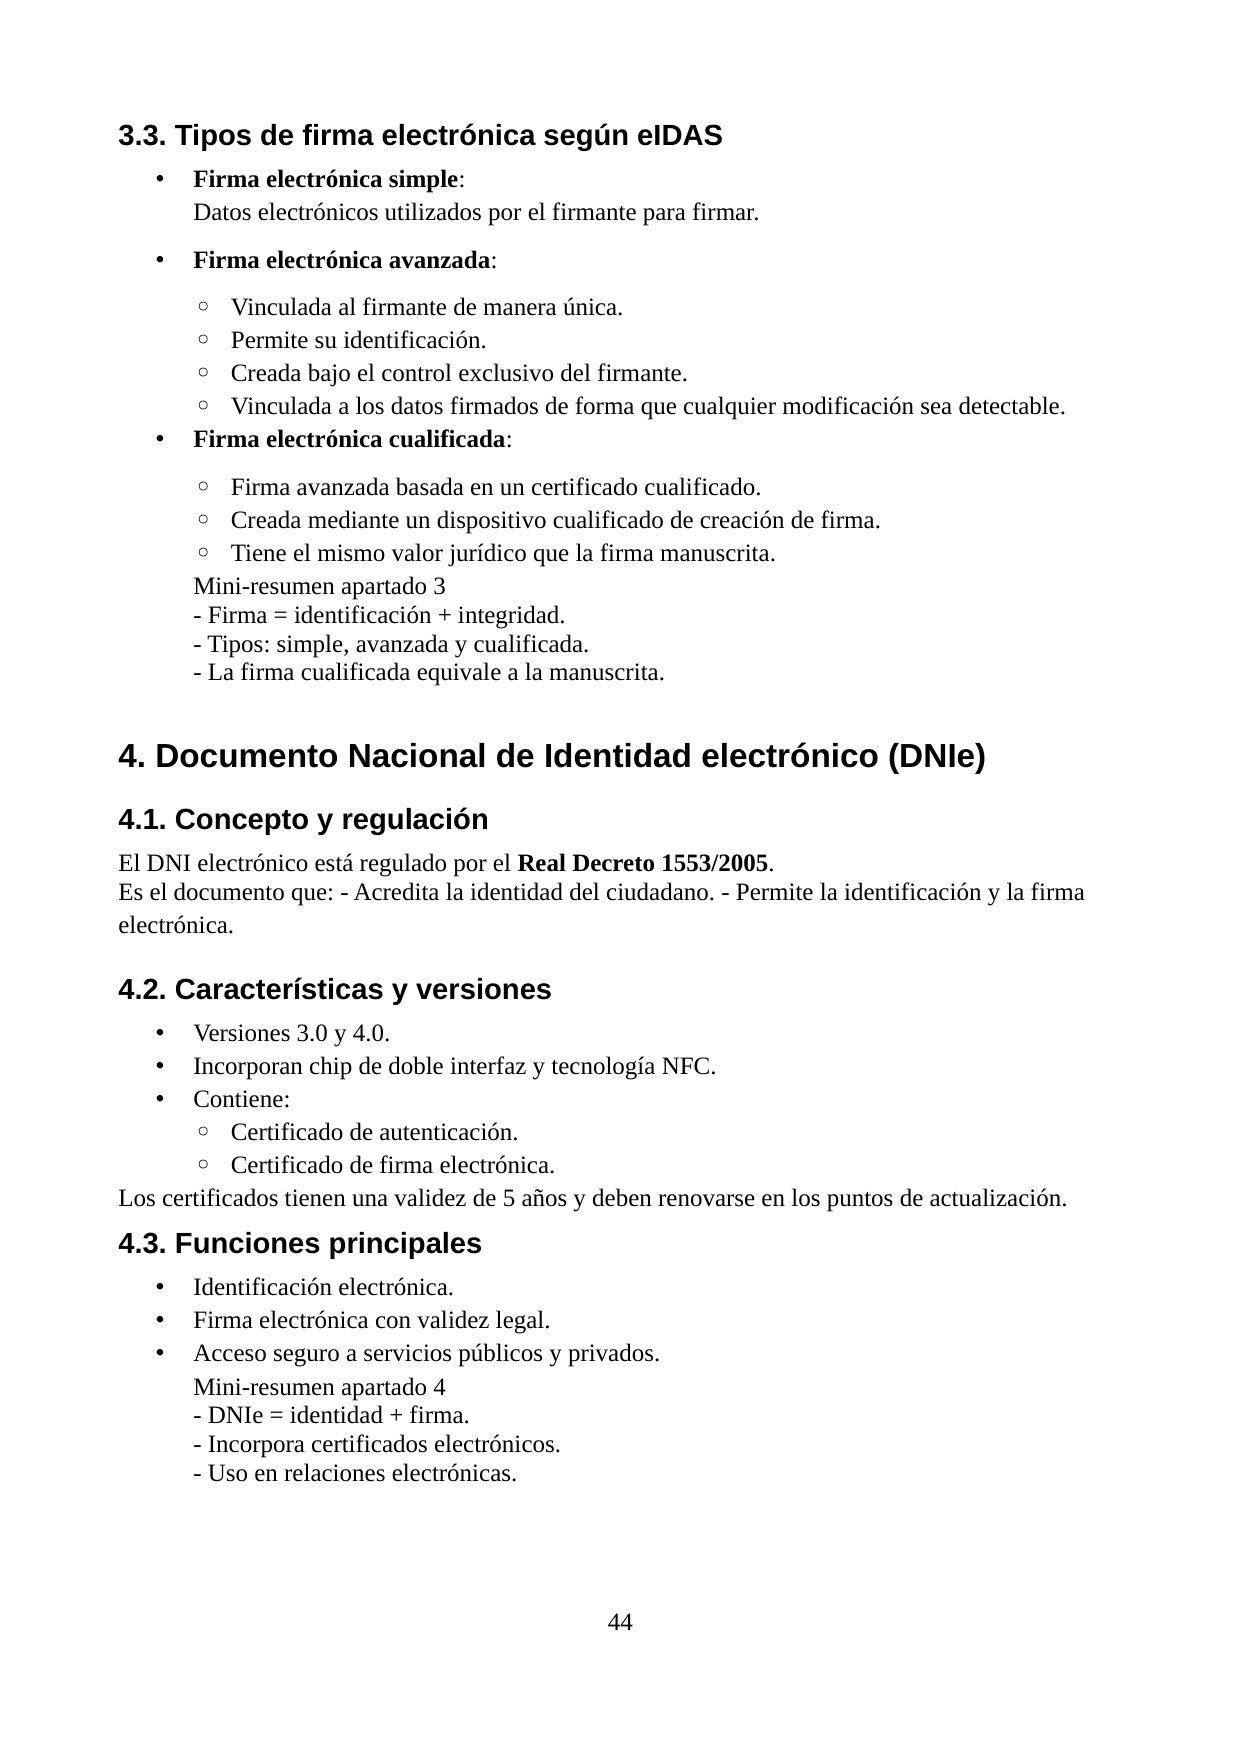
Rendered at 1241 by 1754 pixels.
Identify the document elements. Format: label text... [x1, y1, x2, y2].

subtitle 3.3. Tipos de firma electrónica según eIDAS [118, 118, 1122, 152]
text Es el documento que: - Acredita la identidad del ciudadano. - Permite la identificación y la firma electrónica. [118, 877, 1122, 938]
list Permite su identificación. [193, 325, 1122, 354]
list Vinculada a los datos firmados de forma que cualquier modificación sea detectable. [193, 391, 1122, 420]
list Firma electrónica avanzada: [156, 245, 1122, 273]
list Incorporan chip de doble interfaz y tecnología NFC. [156, 1051, 1122, 1080]
list Tiene el mismo valor jurídico que la firma manuscrita. [193, 538, 1122, 567]
subtitle 4.3. Funciones principales [118, 1226, 1122, 1260]
text El DNI electrónico está regulado por el Real Decreto 1553/2005. [118, 848, 1122, 877]
subtitle 4. Documento Nacional de Identidad electrónico (DNIe) [118, 736, 1122, 775]
list Certificado de firma electrónica. [193, 1150, 1122, 1179]
list Firma avanzada basada en un certificado cualificado. [193, 472, 1122, 501]
list Acceso seguro a servicios públicos y privados. [156, 1338, 1122, 1367]
list Creada bajo el control exclusivo del firmante. [193, 358, 1122, 387]
list Creada mediante un dispositivo cualificado de creación de firma. [193, 505, 1122, 534]
text Mini-resumen apartado 3 - Firma = identificación + integridad. - Tipos: simple, avanzada y cualificada. - La firma cualificada equivale a la manuscrita. [193, 571, 1122, 686]
list Versiones 3.0 y 4.0. [156, 1018, 1122, 1047]
list Certificado de autenticación. [193, 1117, 1122, 1146]
subtitle 4.2. Características y versiones [118, 972, 1122, 1006]
list Identificación electrónica. [156, 1272, 1122, 1301]
list Vinculada al firmante de manera única. [193, 292, 1122, 321]
text Los certificados tienen una validez de 5 años y deben renovarse en los puntos de actualización. [118, 1183, 1122, 1212]
subtitle 4.1. Concepto y regulación [118, 802, 1122, 836]
list Firma electrónica con validez legal. [156, 1306, 1122, 1334]
list Contiene: [156, 1084, 1122, 1113]
text Mini-resumen apartado 4 - DNIe = identidad + firma. - Incorpora certificados electrónicos. - Uso en relaciones electrónicas. [193, 1372, 1122, 1487]
list Firma electrónica cualificada: [156, 424, 1122, 453]
list Firma electrónica simple: Datos electrónicos utilizados por el firmante para firmar. [156, 164, 1122, 226]
